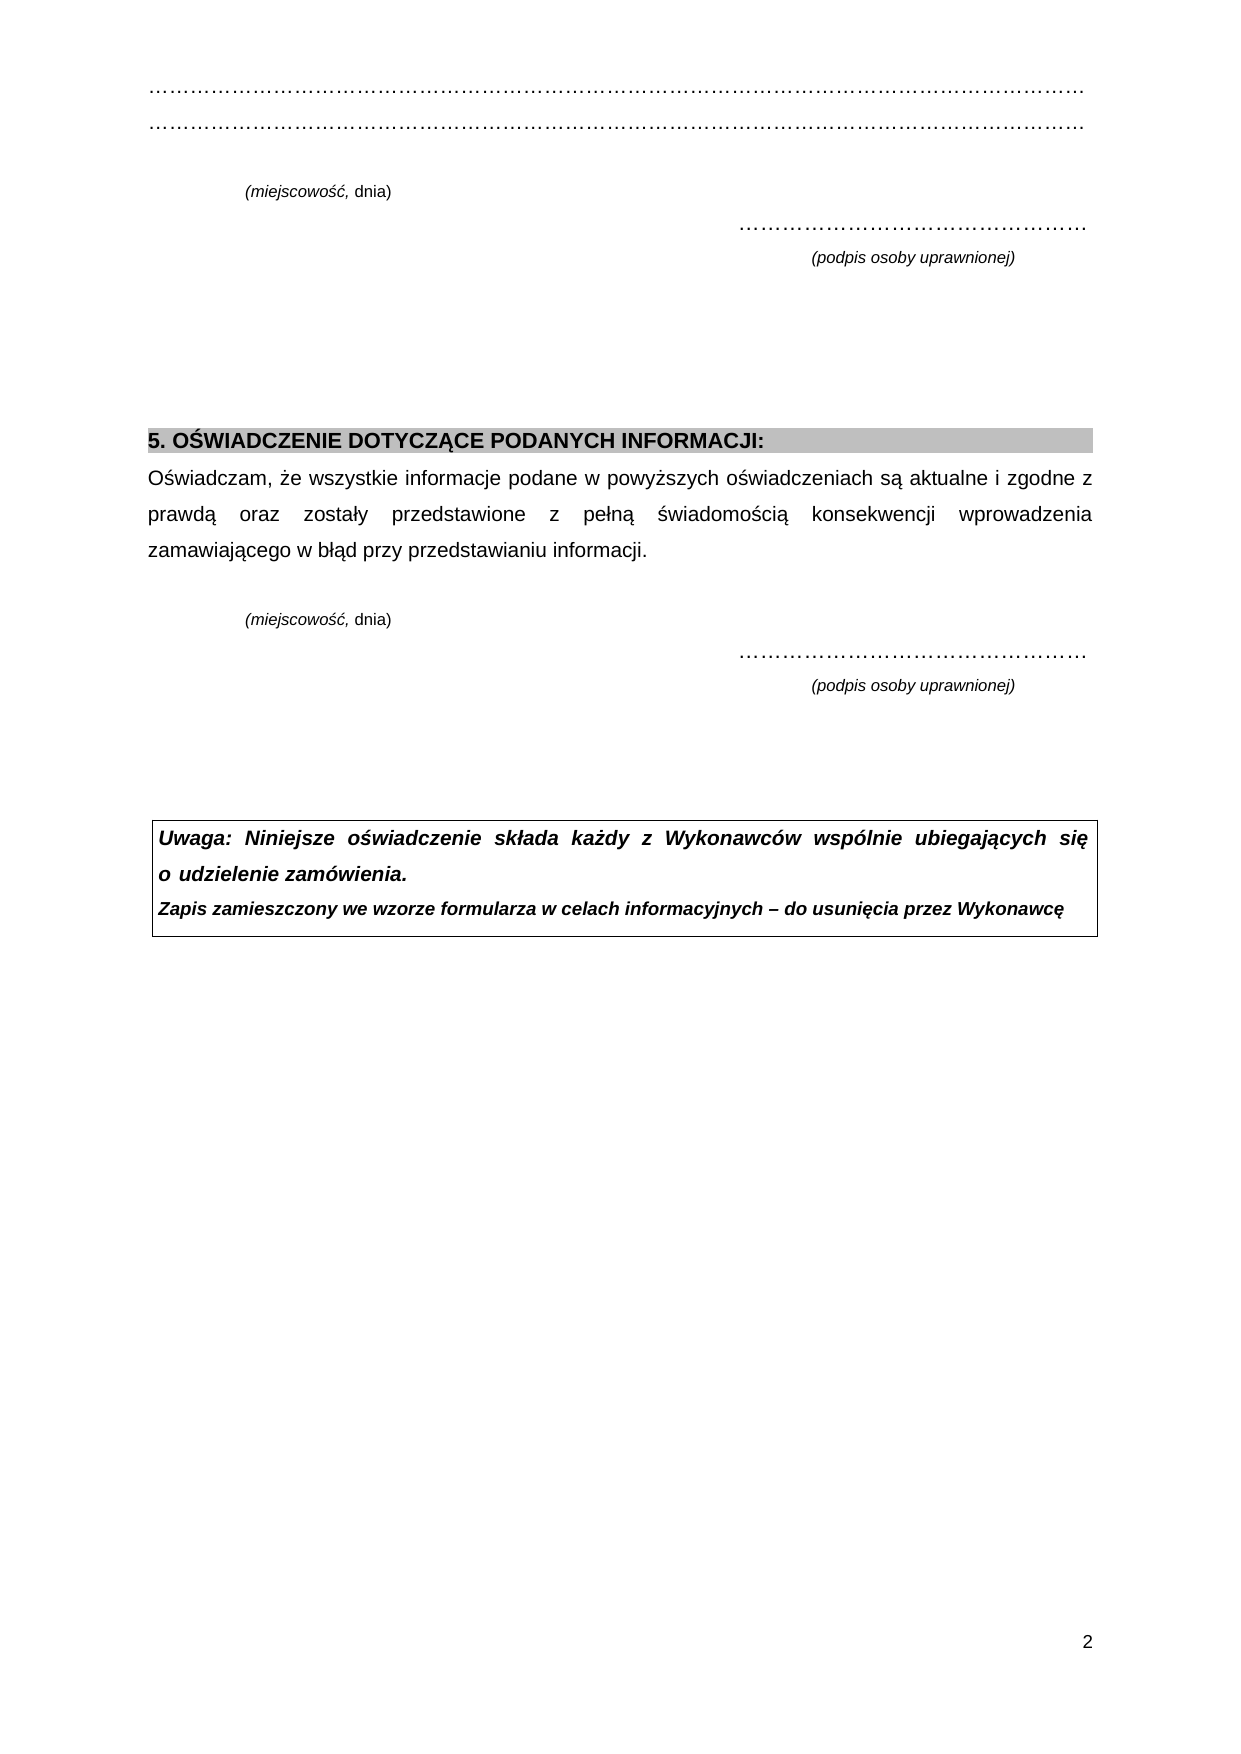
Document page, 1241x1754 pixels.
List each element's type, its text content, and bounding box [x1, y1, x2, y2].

text (podpis osoby uprawnionej) [738, 676, 1093, 695]
text (podpis osoby uprawnionej) [738, 248, 1093, 267]
table_header Uwaga: Niniejsze oświadczenie składa każdy z Wykonawców wspólnie ubiegających się o udzielenie zamówienia. Zapis zamieszczony we wzorze formularza w celach informacyjnych – do usunięcia przez Wykonawcę [153, 821, 1097, 936]
text ………………………………………… [148, 638, 1093, 663]
text Oświadczam, że wszystkie informacje podane w powyższych oświadczeniach są aktualne i zgodne z prawdą oraz zostały przedstawione z pełną świadomością konsekwencji wprowadzenia zamawiającego w błąd przy przedstawianiu informacji. [148, 466, 1093, 561]
text ……………………………………………………………………………………………………………………………………………………………………………………………………………………………………………… [148, 74, 1093, 134]
text (miejscowość, dnia) [148, 182, 1093, 201]
text 5. OŚWIADCZENIE DOTYCZĄCE PODANYCH INFORMACJI: [148, 428, 1093, 453]
text ………………………………………… [148, 210, 1093, 236]
text (miejscowość, dnia) [148, 609, 1093, 628]
